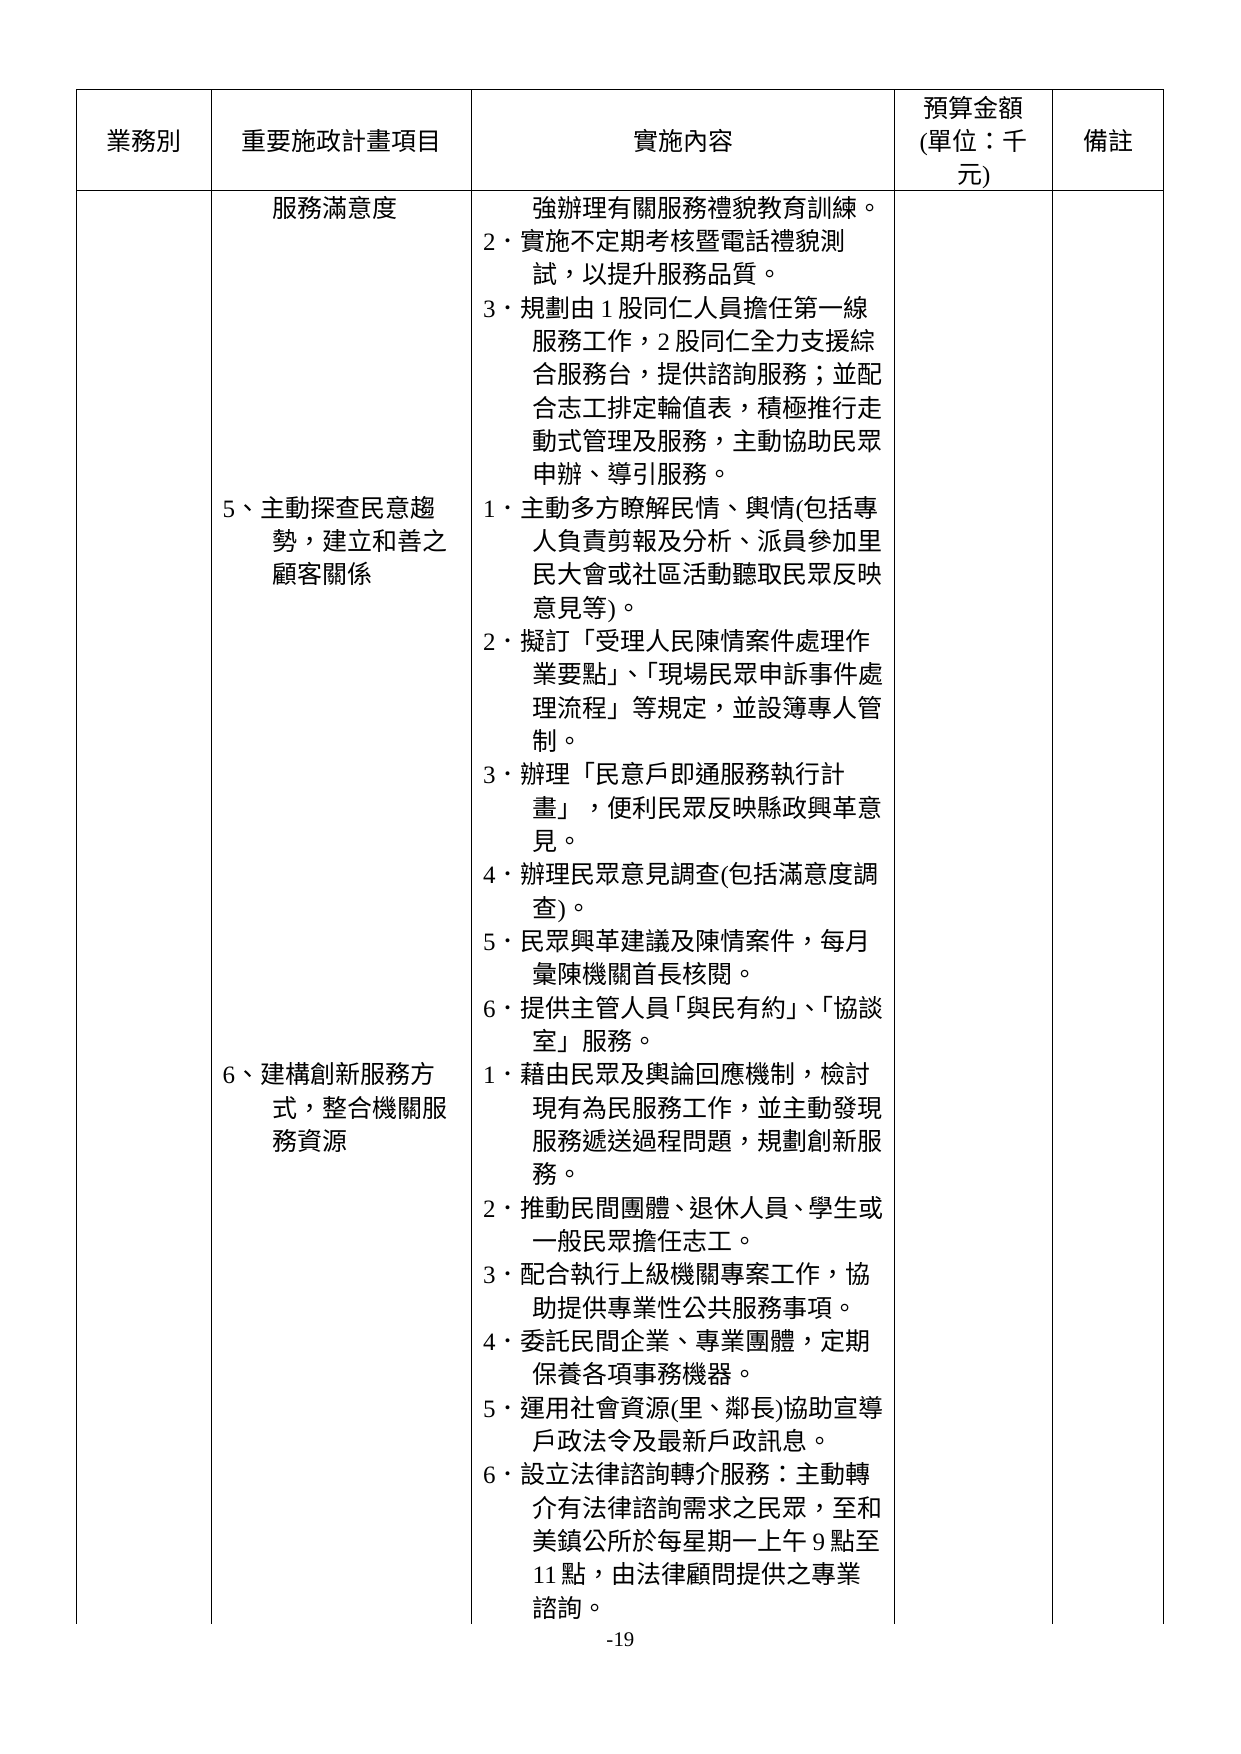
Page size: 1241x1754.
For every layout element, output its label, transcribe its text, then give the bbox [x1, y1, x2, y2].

table_cell [77, 191, 211, 490]
table_cell [1053, 1057, 1163, 1624]
table_cell 服務滿意度 [212, 191, 471, 490]
table_cell 強辦理有關服務禮貌教育訓練。 實施不定期考核暨電話禮貌測試，以提升服務品質。 規劃由1股同仁人員擔任第一線服務工作，2股同仁全力支援綜合服務台，提供諮詢服務；並配合志工排定輪值表，積極推行走動式管理及服務，主動協助民眾申辦、導引服務。 [472, 191, 894, 490]
table_header 預算金額 (單位：千元) [895, 90, 1052, 190]
table_cell [1053, 191, 1163, 490]
table_cell [895, 1057, 1052, 1624]
table_cell [77, 490, 211, 1057]
table_cell [77, 1057, 211, 1624]
table_cell [1053, 490, 1163, 1057]
table_cell 主動探查民意趨勢，建立和善之顧客關係 [212, 490, 471, 1057]
table_cell 主動多方瞭解民情、輿情(包括專人負責剪報及分析、派員參加里民大會或社區活動聽取民眾反映意見等)。 擬訂「受理人民陳情案件處理作業要點」、「現場民眾申訴事件處理流程」等規定，並設簿專人管制。 辦理「民意戶即通服務執行計畫」，便利民眾反映縣政興革意見。 辦理民眾意見調查(包括滿意度調查)。 民眾興革建議及陳情案件，每月彙陳機關首長核閱。 提供主管人員「與民有約」、「協談室」服務。 [472, 490, 894, 1057]
table_header 業務別 [77, 90, 211, 190]
table_cell 藉由民眾及輿論回應機制，檢討現有為民服務工作，並主動發現服務遞送過程問題，規劃創新服務。 推動民間團體、退休人員、學生或一般民眾擔任志工。 配合執行上級機關專案工作，協助提供專業性公共服務事項。 委託民間企業、專業團體，定期保養各項事務機器。 運用社會資源(里、鄰長)協助宣導戶政法令及最新戶政訊息。 設立法律諮詢轉介服務：主動轉介有法律諮詢需求之民眾，至和美鎮公所於每星期一上午9點至11點，由法律顧問提供之專業諮詢。 辦理「戶地稅-互易通便民服務網」實施計畫，協助民眾於姓名變更、戶籍遷徙登記時，同時於各機關辦理個人基本資料之變更，以確保民眾權益。 [472, 1057, 894, 1624]
table_cell [895, 490, 1052, 1057]
table_header 實施內容 [472, 90, 894, 190]
table_header 重要施政計畫項目 [212, 90, 471, 190]
table_cell 建構創新服務方式，整合機關服務資源 [212, 1057, 471, 1624]
table_header 備註 [1053, 90, 1163, 190]
table_cell [895, 191, 1052, 490]
